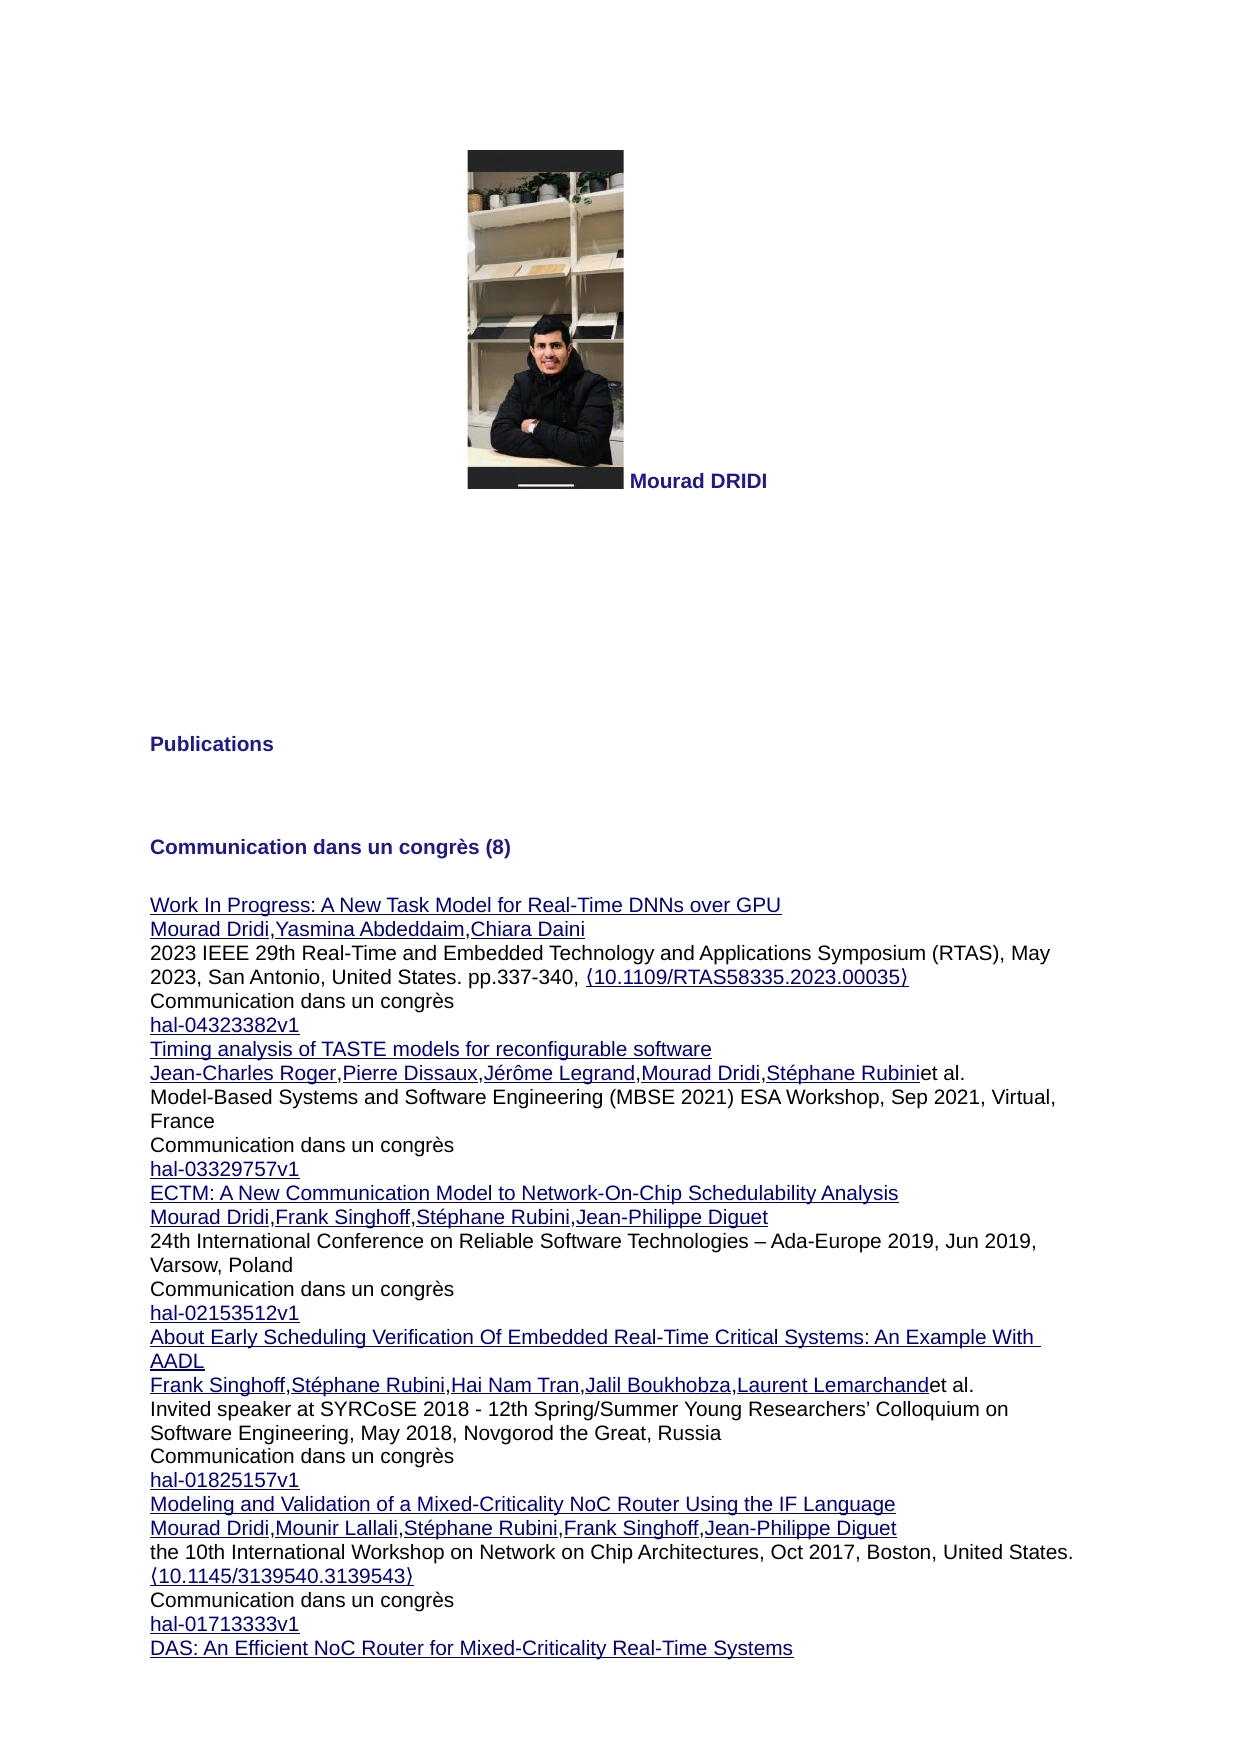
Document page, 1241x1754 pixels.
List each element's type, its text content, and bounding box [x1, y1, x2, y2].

table_cell DAS: An Efficient NoC Router for Mixed-Criticality Real-Time Systems [150, 1636, 1090, 1660]
table_cell Modeling and Validation of a Mixed-Criticality NoC Router Using the IF Language Mourad Dridi,Mounir Lallali,Stéphane Rubini,Frank Singhoff,Jean-Philippe Diguet the 10th International Workshop on Network on Chip Architectures, Oct 2017, Boston, United States. ⟨10.1145/3139540.3139543⟩ Communication dans un congrès hal-01713333v1 [150, 1492, 1090, 1636]
subtitle Publications [150, 732, 1090, 756]
table_cell Timing analysis of TASTE models for reconfigurable software Jean-Charles Roger,Pierre Dissaux,Jérôme Legrand,Mourad Dridi,Stéphane Rubiniet al. Model-Based Systems and Software Engineering (MBSE 2021) ESA Workshop, Sep 2021, Virtual, France Communication dans un congrès hal-03329757v1 [150, 1037, 1090, 1181]
subtitle Communication dans un congrès (8) [150, 835, 1090, 859]
subtitle Mourad DRIDI [150, 150, 1090, 493]
table_cell About Early Scheduling Verification Of Embedded Real-Time Critical Systems: An Example With AADL Frank Singhoff,Stéphane Rubini,Hai Nam Tran,Jalil Boukhobza,Laurent Lemarchandet al. Invited speaker at SYRCoSE 2018 - 12th Spring/Summer Young Researchers’ Colloquium on Software Engineering, May 2018, Novgorod the Great, Russia Communication dans un congrès hal-01825157v1 [150, 1325, 1090, 1492]
table_header Work In Progress: A New Task Model for Real-Time DNNs over GPU Mourad Dridi,Yasmina Abdeddaim,Chiara Daini 2023 IEEE 29th Real-Time and Embedded Technology and Applications Symposium (RTAS), May 2023, San Antonio, United States. pp.337-340, ⟨10.1109/RTAS58335.2023.00035⟩ Communication dans un congrès hal-04323382v1 [150, 893, 1090, 1037]
table_cell ECTM: A New Communication Model to Network-On-Chip Schedulability Analysis Mourad Dridi,Frank Singhoff,Stéphane Rubini,Jean-Philippe Diguet 24th International Conference on Reliable Software Technologies – Ada-Europe 2019, Jun 2019, Varsow, Poland Communication dans un congrès hal-02153512v1 [150, 1181, 1090, 1324]
picture [467, 150, 624, 489]
